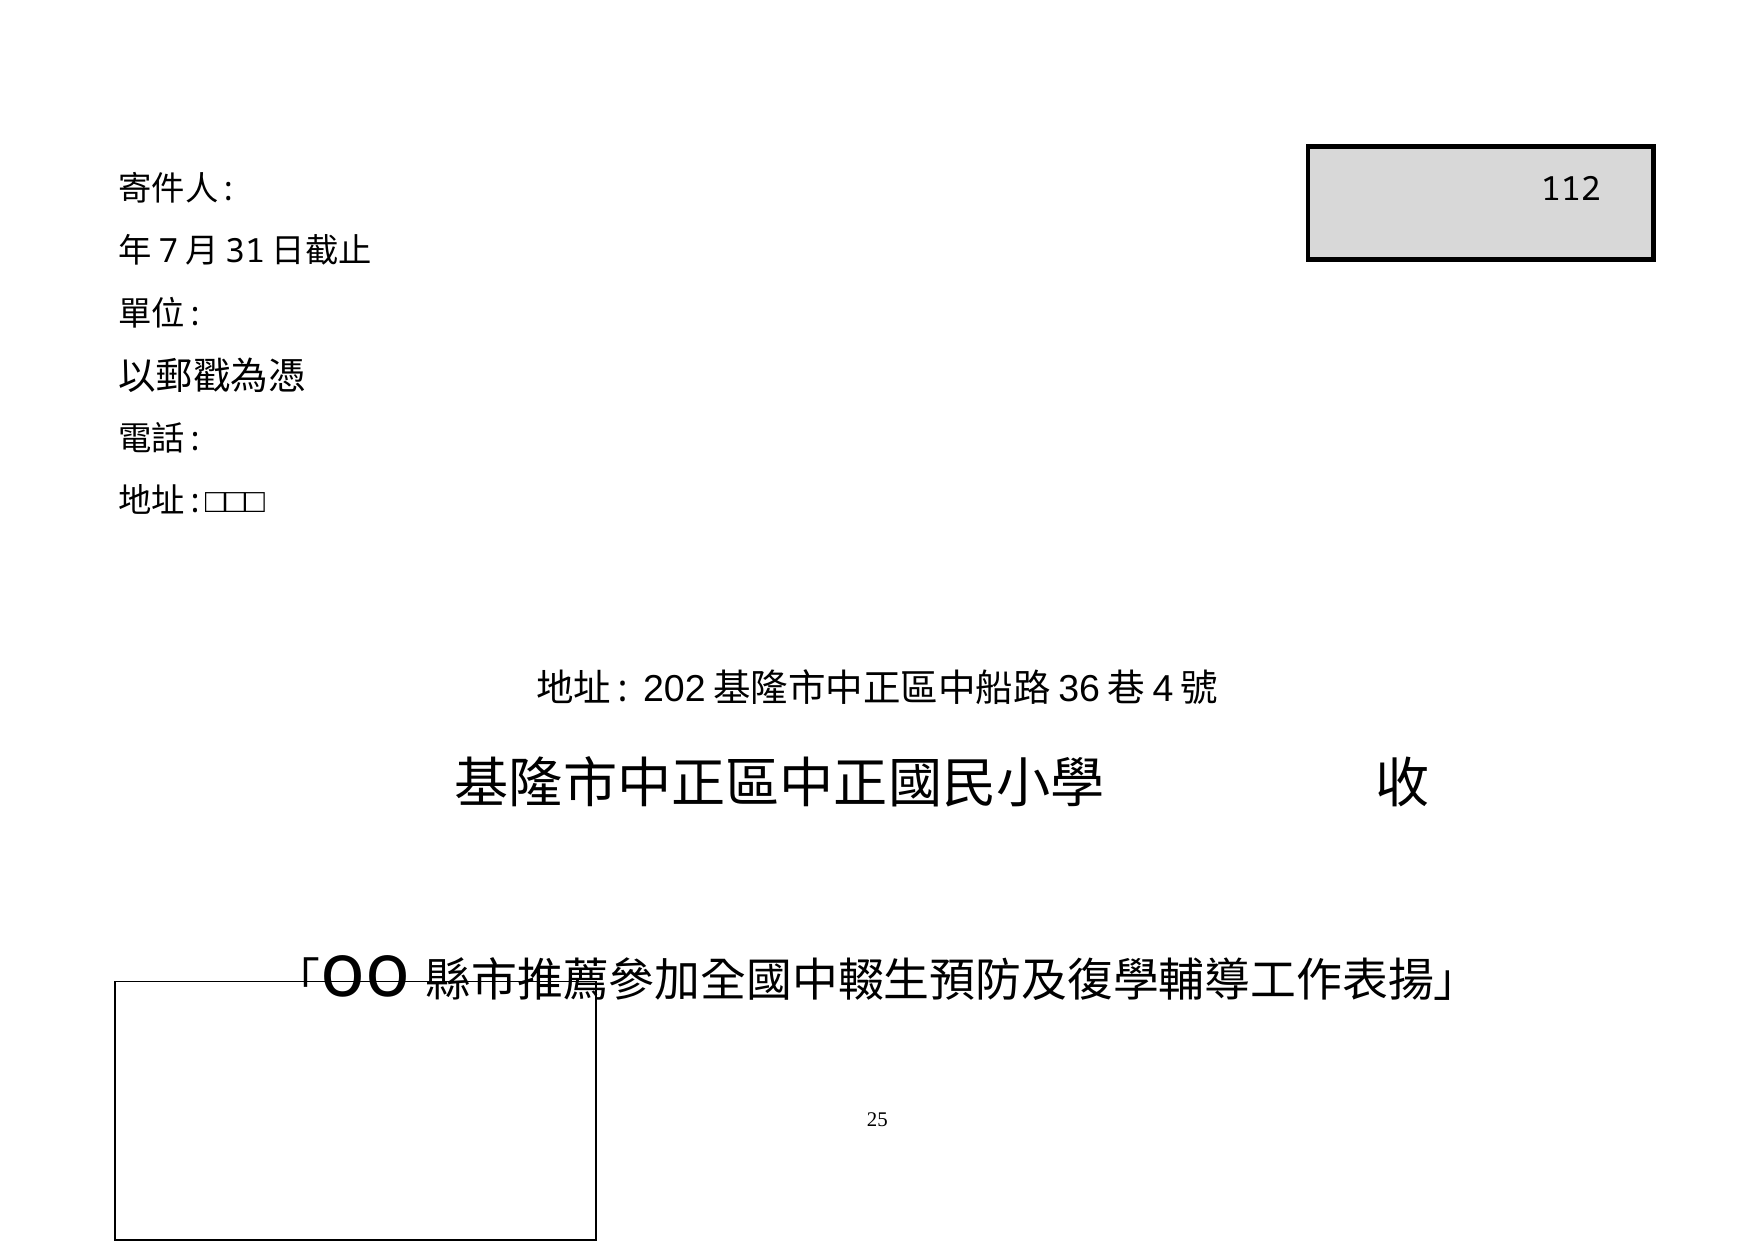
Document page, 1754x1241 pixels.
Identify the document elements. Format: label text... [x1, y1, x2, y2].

text 基隆市中正區中正國民小學 收 [118, 706, 1636, 831]
text 地址:□□□ [118, 456, 1636, 519]
text 電話: [118, 394, 1636, 456]
text 地址: 202基隆市中正區中船路36巷4號 [118, 644, 1636, 706]
text 寄件人: 112年7月31日截止 [118, 144, 1636, 269]
text 單位: 以郵戳為憑 [118, 269, 1636, 394]
text 「oo縣市推薦參加全國中輟生預防及復學輔導工作表揚」 [118, 894, 1636, 1019]
